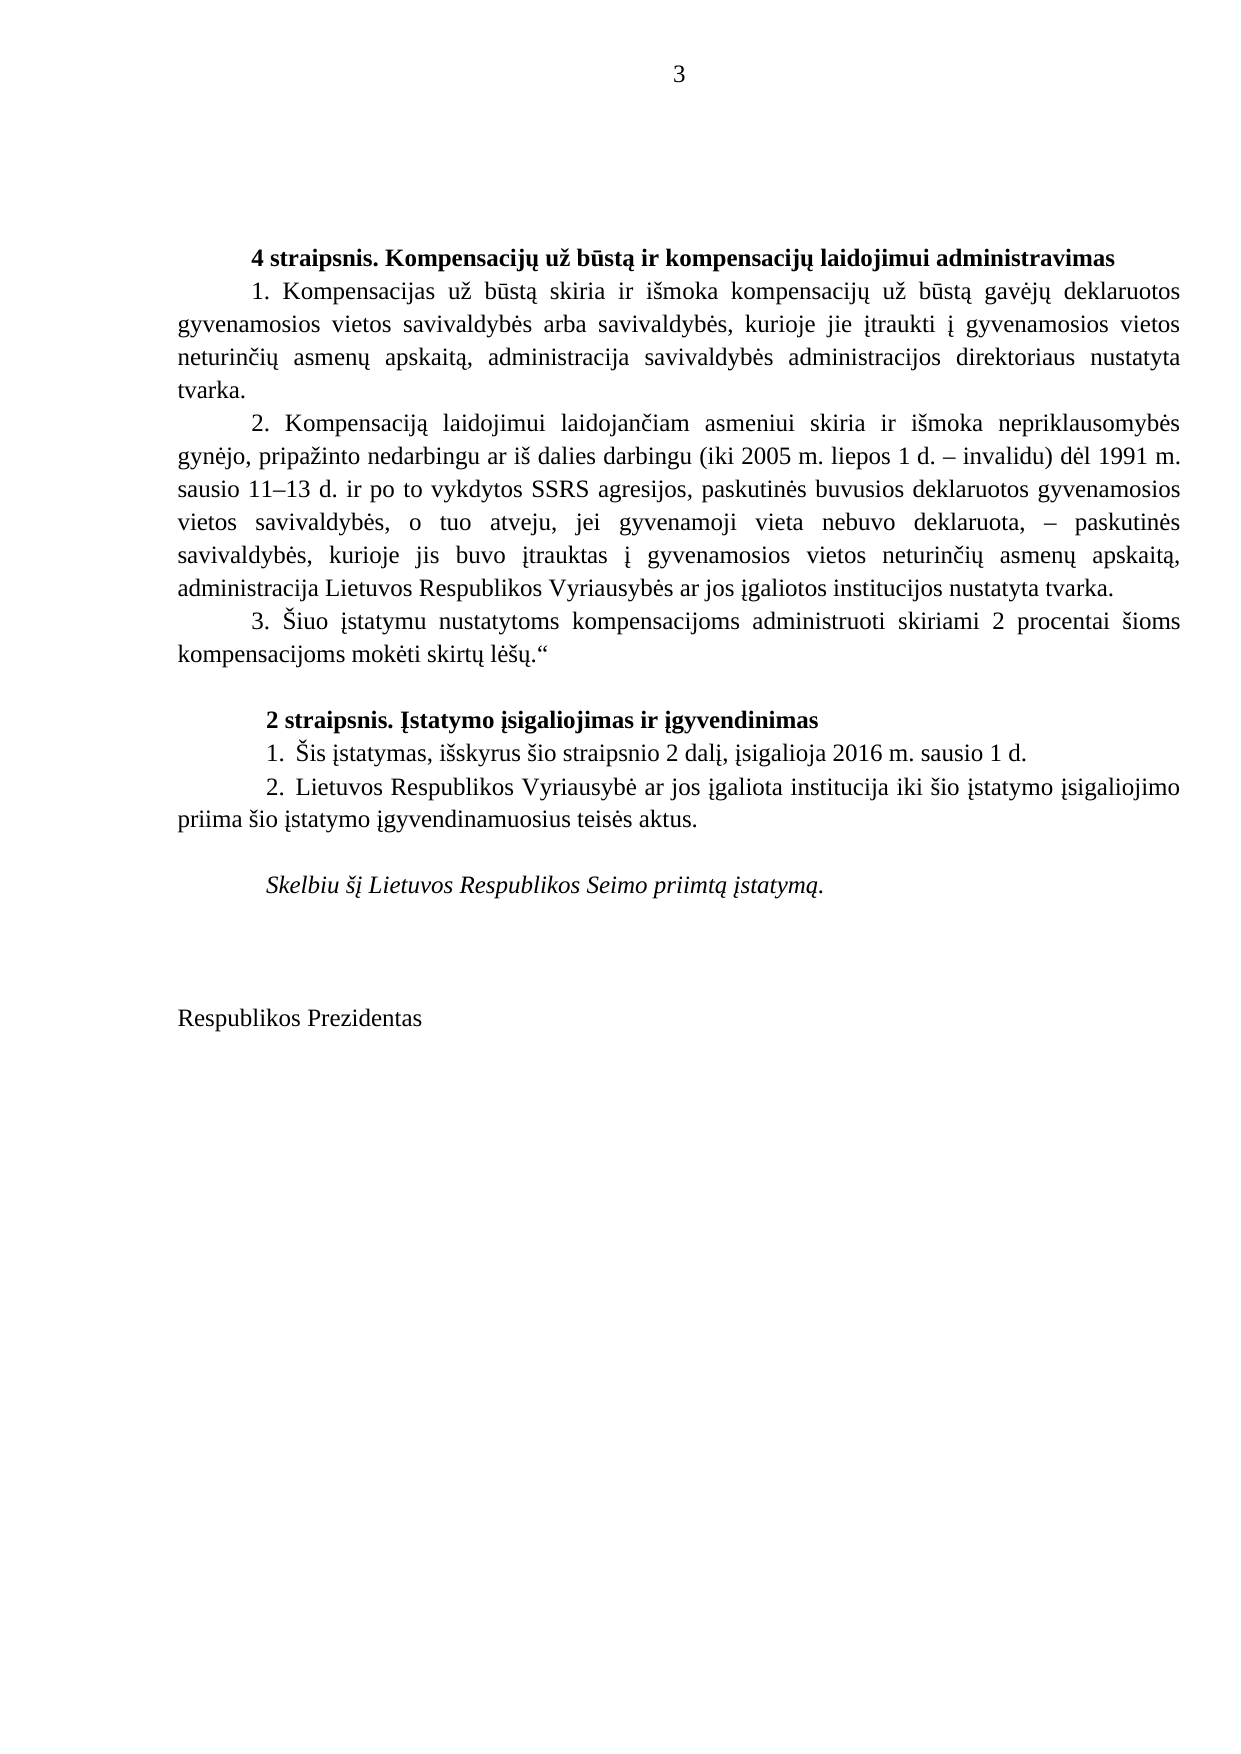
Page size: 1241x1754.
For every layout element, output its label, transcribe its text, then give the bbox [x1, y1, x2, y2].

text 2 straipsnis. Įstatymo įsigaliojimas ir įgyvendinimas [177, 706, 1181, 734]
text 1. Šis įstatymas, išskyrus šio straipsnio 2 dalį, įsigalioja 2016 m. sausio 1 d. [266, 738, 1181, 767]
text 3. Šiuo įstatymu nustatytoms kompensacijoms administruoti skiriami 2 procentai šioms kompensacijoms mokėti skirtų lėšų.“ [177, 606, 1181, 668]
text 2. Lietuvos Respublikos Vyriausybė ar jos įgaliota institucija iki šio įstatymo įsigaliojimo priima šio įstatymo įgyvendinamuosius teisės aktus. [177, 772, 1181, 833]
text Respublikos Prezidentas [177, 1003, 1181, 1031]
text 4 straipsnis. Kompensacijų už būstą ir kompensacijų laidojimui administravimas [177, 243, 1181, 272]
text 2. Kompensaciją laidojimui laidojančiam asmeniui skiria ir išmoka nepriklausomybės gynėjo, pripažinto nedarbingu ar iš dalies darbingu (iki 2005 m. liepos 1 d. – invalidu) dėl 1991 m. sausio 11–13 d. ir po to vykdytos SSRS agresijos, paskutinės buvusios deklaruotos gyvenamosios vietos savivaldybės, o tuo atveju, jei gyvenamoji vieta nebuvo deklaruota, – paskutinės savivaldybės, kurioje jis buvo įtrauktas į gyvenamosios vietos neturinčių asmenų apskaitą, administracija Lietuvos Respublikos Vyriausybės ar jos įgaliotos institucijos nustatyta tvarka. [177, 408, 1181, 602]
text Skelbiu šį Lietuvos Respublikos Seimo priimtą įstatymą. [177, 871, 1181, 899]
text 1. Kompensacijas už būstą skiria ir išmoka kompensacijų už būstą gavėjų deklaruotos gyvenamosios vietos savivaldybės arba savivaldybės, kurioje jie įtraukti į gyvenamosios vietos neturinčių asmenų apskaitą, administracija savivaldybės administracijos direktoriaus nustatyta tvarka. [177, 276, 1181, 404]
